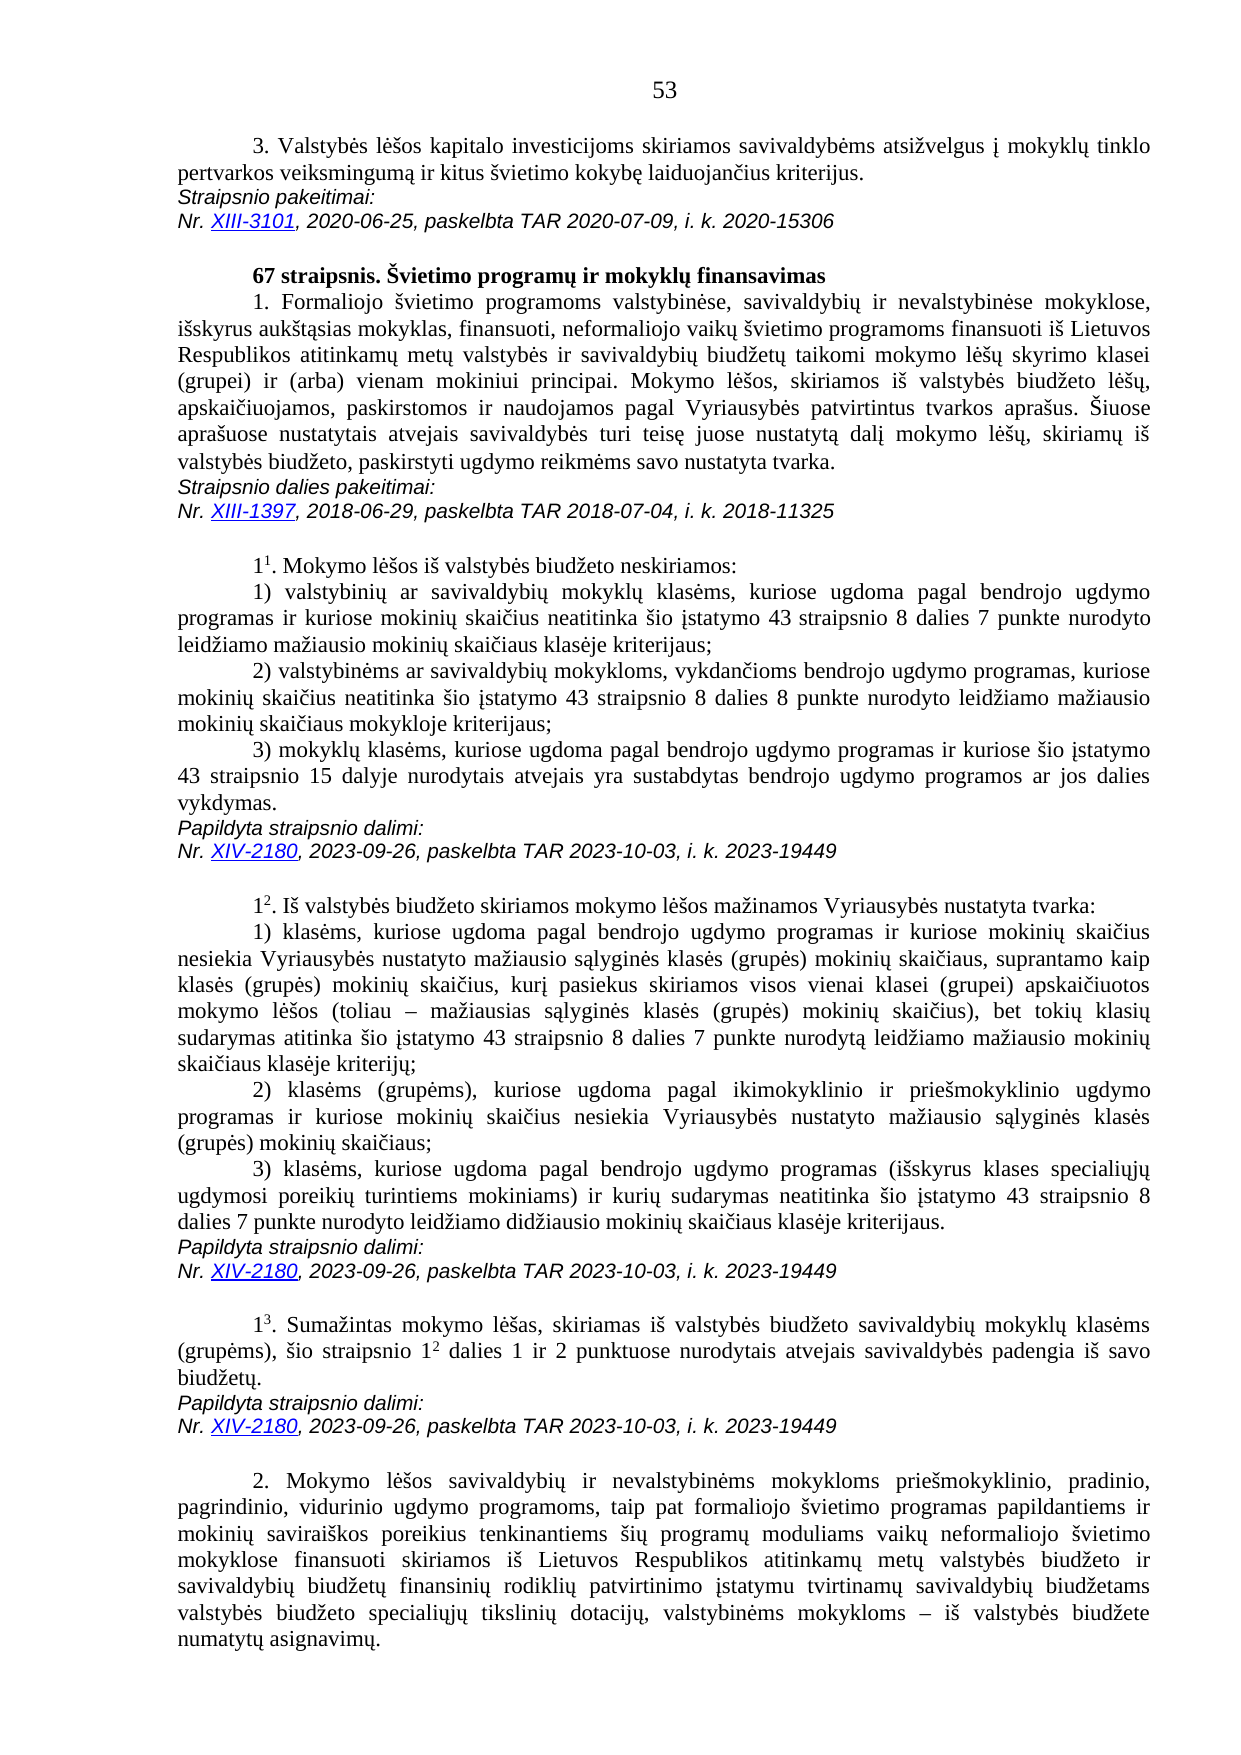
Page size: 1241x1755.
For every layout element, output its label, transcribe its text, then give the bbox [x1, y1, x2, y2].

text 13. Sumažintas mokymo lėšas, skiriamas iš valstybės biudžeto savivaldybių mokyklų klasėms (grupėms), šio straipsnio 12 dalies 1 ir 2 punktuose nurodytais atvejais savivaldybės padengia iš savo biudžetų. [177, 1311, 1152, 1390]
text Nr. XIV-2180, 2023-09-26, paskelbta TAR 2023-10-03, i. k. 2023-19449 [177, 1258, 1152, 1282]
text Papildyta straipsnio dalimi: [177, 1390, 1152, 1414]
text Nr. XIII-1397, 2018-06-29, paskelbta TAR 2018-07-04, i. k. 2018-11325 [177, 499, 1152, 523]
text 1) valstybinių ar savivaldybių mokyklų klasėms, kuriose ugdoma pagal bendrojo ugdymo programas ir kuriose mokinių skaičius neatitinka šio įstatymo 43 straipsnio 8 dalies 7 punkte nurodyto leidžiamo mažiausio mokinių skaičiaus klasėje kriterijaus; [177, 578, 1152, 657]
text 2) klasėms (grupėms), kuriose ugdoma pagal ikimokyklinio ir priešmokyklinio ugdymo programas ir kuriose mokinių skaičius nesiekia Vyriausybės nustatyto mažiausio sąlyginės klasės (grupės) mokinių skaičiaus; [177, 1076, 1152, 1156]
text 67 straipsnis. Švietimo programų ir mokyklų finansavimas [177, 262, 1152, 288]
text 3. Valstybės lėšos kapitalo investicijoms skiriamos savivaldybėms atsižvelgus į mokyklų tinklo pertvarkos veiksmingumą ir kitus švietimo kokybę laiduojančius kriterijus. [177, 132, 1152, 185]
text 12. Iš valstybės biudžeto skiriamos mokymo lėšos mažinamos Vyriausybės nustatyta tvarka: [177, 892, 1152, 918]
text Nr. XIV-2180, 2023-09-26, paskelbta TAR 2023-10-03, i. k. 2023-19449 [177, 839, 1152, 863]
text Straipsnio pakeitimai: [177, 185, 1152, 209]
text 3) klasėms, kuriose ugdoma pagal bendrojo ugdymo programas (išskyrus klases specialiųjų ugdymosi poreikių turintiems mokiniams) ir kurių sudarymas neatitinka šio įstatymo 43 straipsnio 8 dalies 7 punkte nurodyto leidžiamo didžiausio mokinių skaičiaus klasėje kriterijaus. [177, 1156, 1152, 1234]
text 2. Mokymo lėšos savivaldybių ir nevalstybinėms mokykloms priešmokyklinio, pradinio, pagrindinio, vidurinio ugdymo programoms, taip pat formaliojo švietimo programas papildantiems ir mokinių saviraiškos poreikius tenkinantiems šių programų moduliams vaikų neformaliojo švietimo mokyklose finansuoti skiriamos iš Lietuvos Respublikos atitinkamų metų valstybės biudžeto ir savivaldybių biudžetų finansinių rodiklių patvirtinimo įstatymu tvirtinamų savivaldybių biudžetams valstybės biudžeto specialiųjų tikslinių dotacijų, valstybinėms mokykloms – iš valstybės biudžete numatytų asignavimų. [177, 1467, 1152, 1651]
text Straipsnio dalies pakeitimai: [177, 475, 1152, 499]
text 11. Mokymo lėšos iš valstybės biudžeto neskiriamos: [177, 552, 1152, 578]
text Nr. XIV-2180, 2023-09-26, paskelbta TAR 2023-10-03, i. k. 2023-19449 [177, 1414, 1152, 1438]
text 2) valstybinėms ar savivaldybių mokykloms, vykdančioms bendrojo ugdymo programas, kuriose mokinių skaičius neatitinka šio įstatymo 43 straipsnio 8 dalies 8 punkte nurodyto leidžiamo mažiausio mokinių skaičiaus mokykloje kriterijaus; [177, 657, 1152, 736]
text 1) klasėms, kuriose ugdoma pagal bendrojo ugdymo programas ir kuriose mokinių skaičius nesiekia Vyriausybės nustatyto mažiausio sąlyginės klasės (grupės) mokinių skaičiaus, suprantamo kaip klasės (grupės) mokinių skaičius, kurį pasiekus skiriamos visos vienai klasei (grupei) apskaičiuotos mokymo lėšos (toliau – mažiausias sąlyginės klasės (grupės) mokinių skaičius), bet tokių klasių sudarymas atitinka šio įstatymo 43 straipsnio 8 dalies 7 punkte nurodytą leidžiamo mažiausio mokinių skaičiaus klasėje kriterijų; [177, 918, 1152, 1076]
text 3) mokyklų klasėms, kuriose ugdoma pagal bendrojo ugdymo programas ir kuriose šio įstatymo 43 straipsnio 15 dalyje nurodytais atvejais yra sustabdytas bendrojo ugdymo programos ar jos dalies vykdymas. [177, 736, 1152, 815]
text Papildyta straipsnio dalimi: [177, 1234, 1152, 1258]
text 1. Formaliojo švietimo programoms valstybinėse, savivaldybių ir nevalstybinėse mokyklose, išskyrus aukštąsias mokyklas, finansuoti, neformaliojo vaikų švietimo programoms finansuoti iš Lietuvos Respublikos atitinkamų metų valstybės ir savivaldybių biudžetų taikomi mokymo lėšų skyrimo klasei (grupei) ir (arba) vienam mokiniui principai. Mokymo lėšos, skiriamos iš valstybės biudžeto lėšų, apskaičiuojamos, paskirstomos ir naudojamos pagal Vyriausybės patvirtintus tvarkos aprašus. Šiuose aprašuose nustatytais atvejais savivaldybės turi teisę juose nustatytą dalį mokymo lėšų, skiriamų iš valstybės biudžeto, paskirstyti ugdymo reikmėms savo nustatyta tvarka. [177, 288, 1152, 475]
text Papildyta straipsnio dalimi: [177, 815, 1152, 839]
text Nr. XIII-3101, 2020-06-25, paskelbta TAR 2020-07-09, i. k. 2020-15306 [177, 209, 1152, 233]
